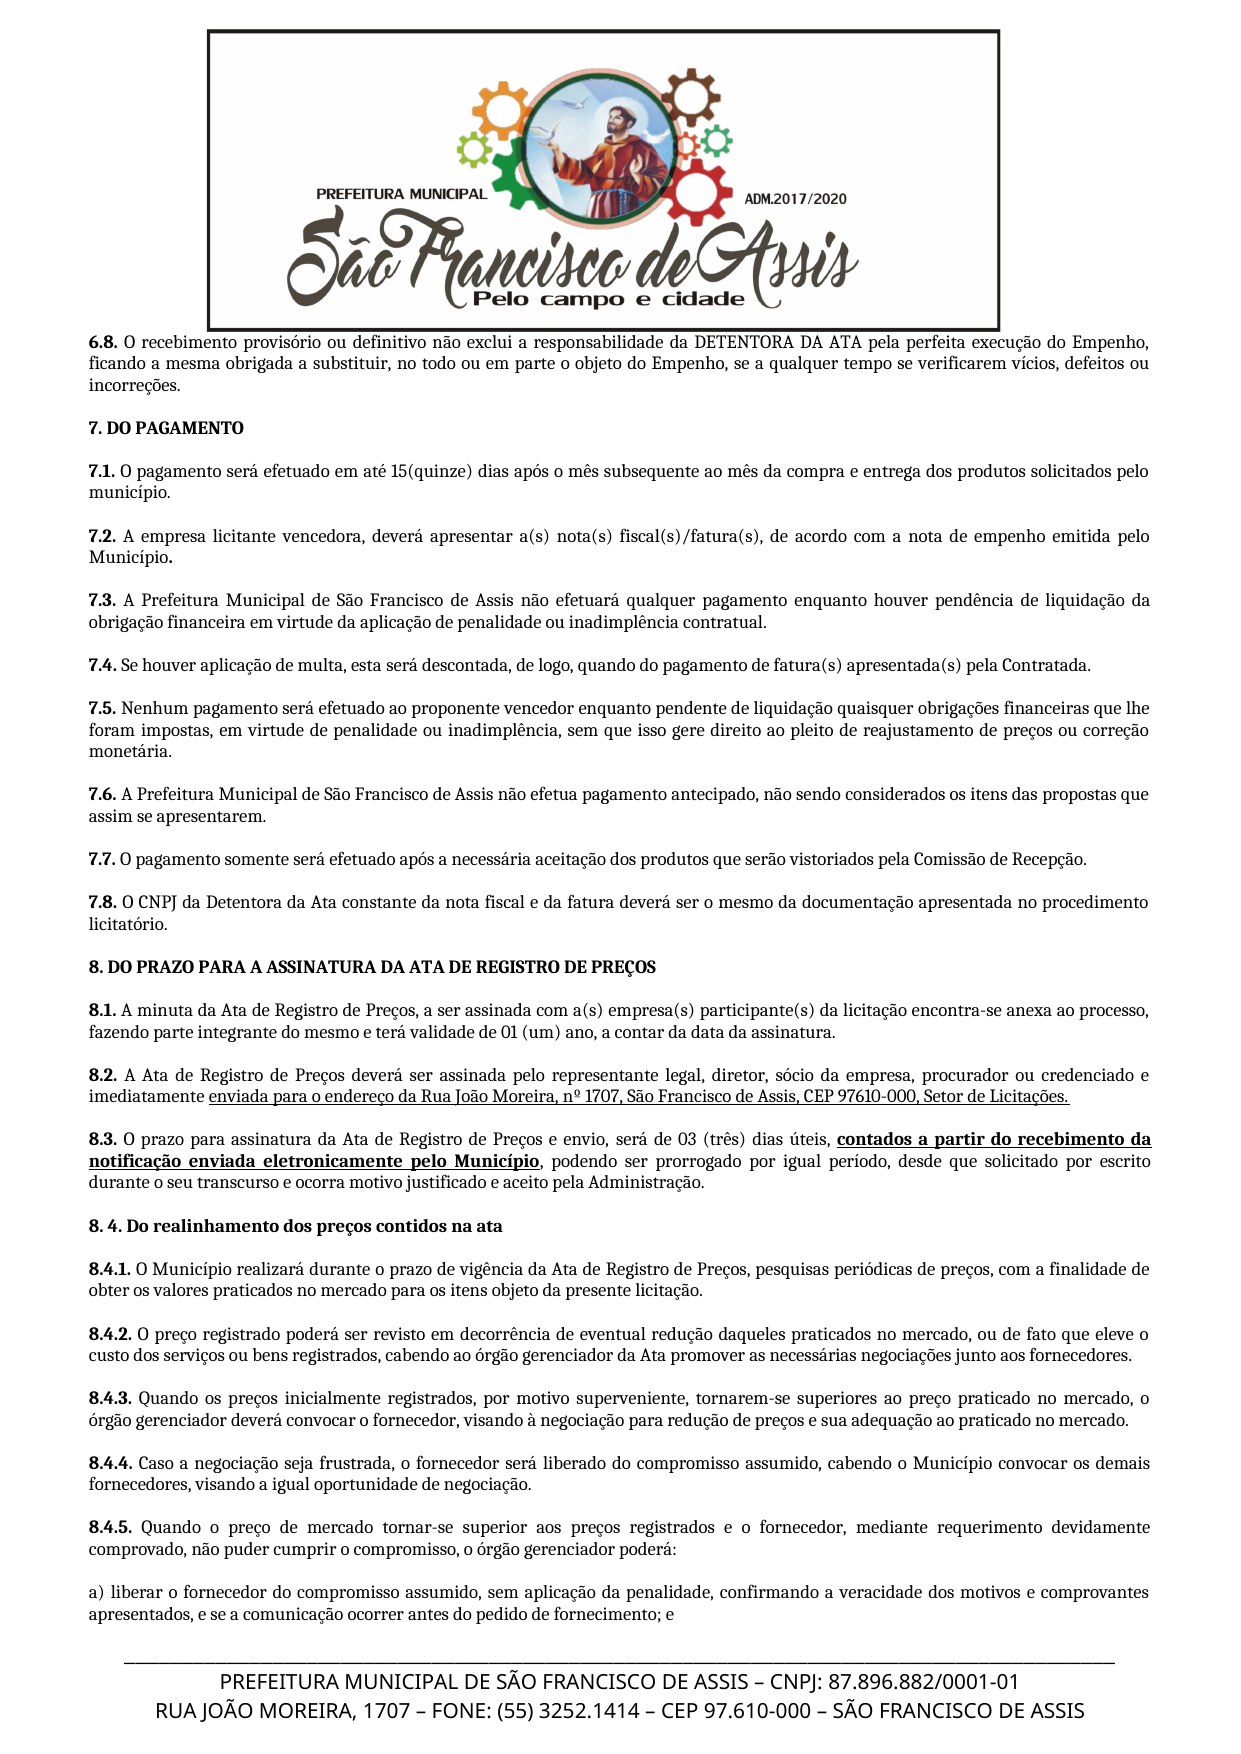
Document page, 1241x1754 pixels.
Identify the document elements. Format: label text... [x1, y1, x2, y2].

text 8.4.1. O Município realizará durante o prazo de vigência da Ata de Registro de Preços, pesquisas periódicas de preços, com a finalidade de obter os valores praticados no mercado para os itens objeto da presente licitação. [89, 1258, 1152, 1301]
text 7. DO PAGAMENTO [89, 417, 1152, 439]
text 8.1. A minuta da Ata de Registro de Preços, a ser assinada com a(s) empresa(s) participante(s) da licitação encontra-se anexa ao processo, fazendo parte integrante do mesmo e terá validade de 01 (um) ano, a contar da data da assinatura. [89, 999, 1152, 1043]
text 7.7. O pagamento somente será efetuado após a necessária aceitação dos produtos que serão vistoriados pela Comissão de Recepção. [89, 849, 1152, 870]
text 6.8. O recebimento provisório ou definitivo não exclui a responsabilidade da DETENTORA DA ATA pela perfeita execução do Empenho, ficando a mesma obrigada a substituir, no todo ou em parte o objeto do Empenho, se a qualquer tempo se verificarem vícios, defeitos ou incorreções. [89, 331, 1152, 396]
text 8.2. A Ata de Registro de Preços deverá ser assinada pelo representante legal, diretor, sócio da empresa, procurador ou credenciado e imediatamente enviada para o endereço da Rua João Moreira, nº 1707, São Francisco de Assis, CEP 97610-000, Setor de Licitações. [89, 1064, 1152, 1107]
text 7.4. Se houver aplicação de multa, esta será descontada, de logo, quando do pagamento de fatura(s) apresentada(s) pela Contratada. [89, 654, 1152, 676]
text 7.8. O CNPJ da Detentora da Ata constante da nota fiscal e da fatura deverá ser o mesmo da documentação apresentada no procedimento licitatório. [89, 892, 1152, 935]
text 8.4.2. O preço registrado poderá ser revisto em decorrência de eventual redução daqueles praticados no mercado, ou de fato que eleve o custo dos serviços ou bens registrados, cabendo ao órgão gerenciador da Ata promover as necessárias negociações junto aos fornecedores. [89, 1323, 1152, 1366]
text 7.6. A Prefeitura Municipal de São Francisco de Assis não efetua pagamento antecipado, não sendo considerados os itens das propostas que assim se apresentarem. [89, 784, 1152, 827]
text 8.4.5. Quando o preço de mercado tornar-se superior aos preços registrados e o fornecedor, mediante requerimento devidamente comprovado, não puder cumprir o compromisso, o órgão gerenciador poderá: [89, 1517, 1152, 1560]
text 7.2. A empresa licitante vencedora, deverá apresentar a(s) nota(s) fiscal(s)/fatura(s), de acordo com a nota de empenho emitida pelo Município. [89, 525, 1152, 568]
text 8.3. O prazo para assinatura da Ata de Registro de Preços e envio, será de 03 (três) dias úteis, contados a partir do recebimento da notificação enviada eletronicamente pelo Município, podendo ser prorrogado por igual período, desde que solicitado por escrito durante o seu transcurso e ocorra motivo justificado e aceito pela Administração. [89, 1129, 1152, 1194]
text 7.5. Nenhum pagamento será efetuado ao proponente vencedor enquanto pendente de liquidação quaisquer obrigações financeiras que lhe foram impostas, em virtude de penalidade ou inadimplência, sem que isso gere direito ao pleito de reajustamento de preços ou correção monetária. [89, 698, 1152, 762]
text 7.1. O pagamento será efetuado em até 15(quinze) dias após o mês subsequente ao mês da compra e entrega dos produtos solicitados pelo município. [89, 461, 1152, 504]
text a) liberar o fornecedor do compromisso assumido, sem aplicação da penalidade, confirmando a veracidade dos motivos e comprovantes apresentados, e se a comunicação ocorrer antes do pedido de fornecimento; e [89, 1582, 1152, 1625]
text 7.3. A Prefeitura Municipal de São Francisco de Assis não efetuará qualquer pagamento enquanto houver pendência de liquidação da obrigação financeira em virtude da aplicação de penalidade ou inadimplência contratual. [89, 590, 1152, 633]
text 8. 4. Do realinhamento dos preços contidos na ata [89, 1215, 1152, 1237]
text 8.4.4. Caso a negociação seja frustrada, o fornecedor será liberado do compromisso assumido, cabendo o Município convocar os demais fornecedores, visando a igual oportunidade de negociação. [89, 1452, 1152, 1496]
text 8. DO PRAZO PARA A ASSINATURA DA ATA DE REGISTRO DE PREÇOS [89, 956, 1152, 978]
text 8.4.3. Quando os preços inicialmente registrados, por motivo superveniente, tornarem-se superiores ao preço praticado no mercado, o órgão gerenciador deverá convocar o fornecedor, visando à negociação para redução de preços e sua adequação ao praticado no mercado. [89, 1388, 1152, 1431]
